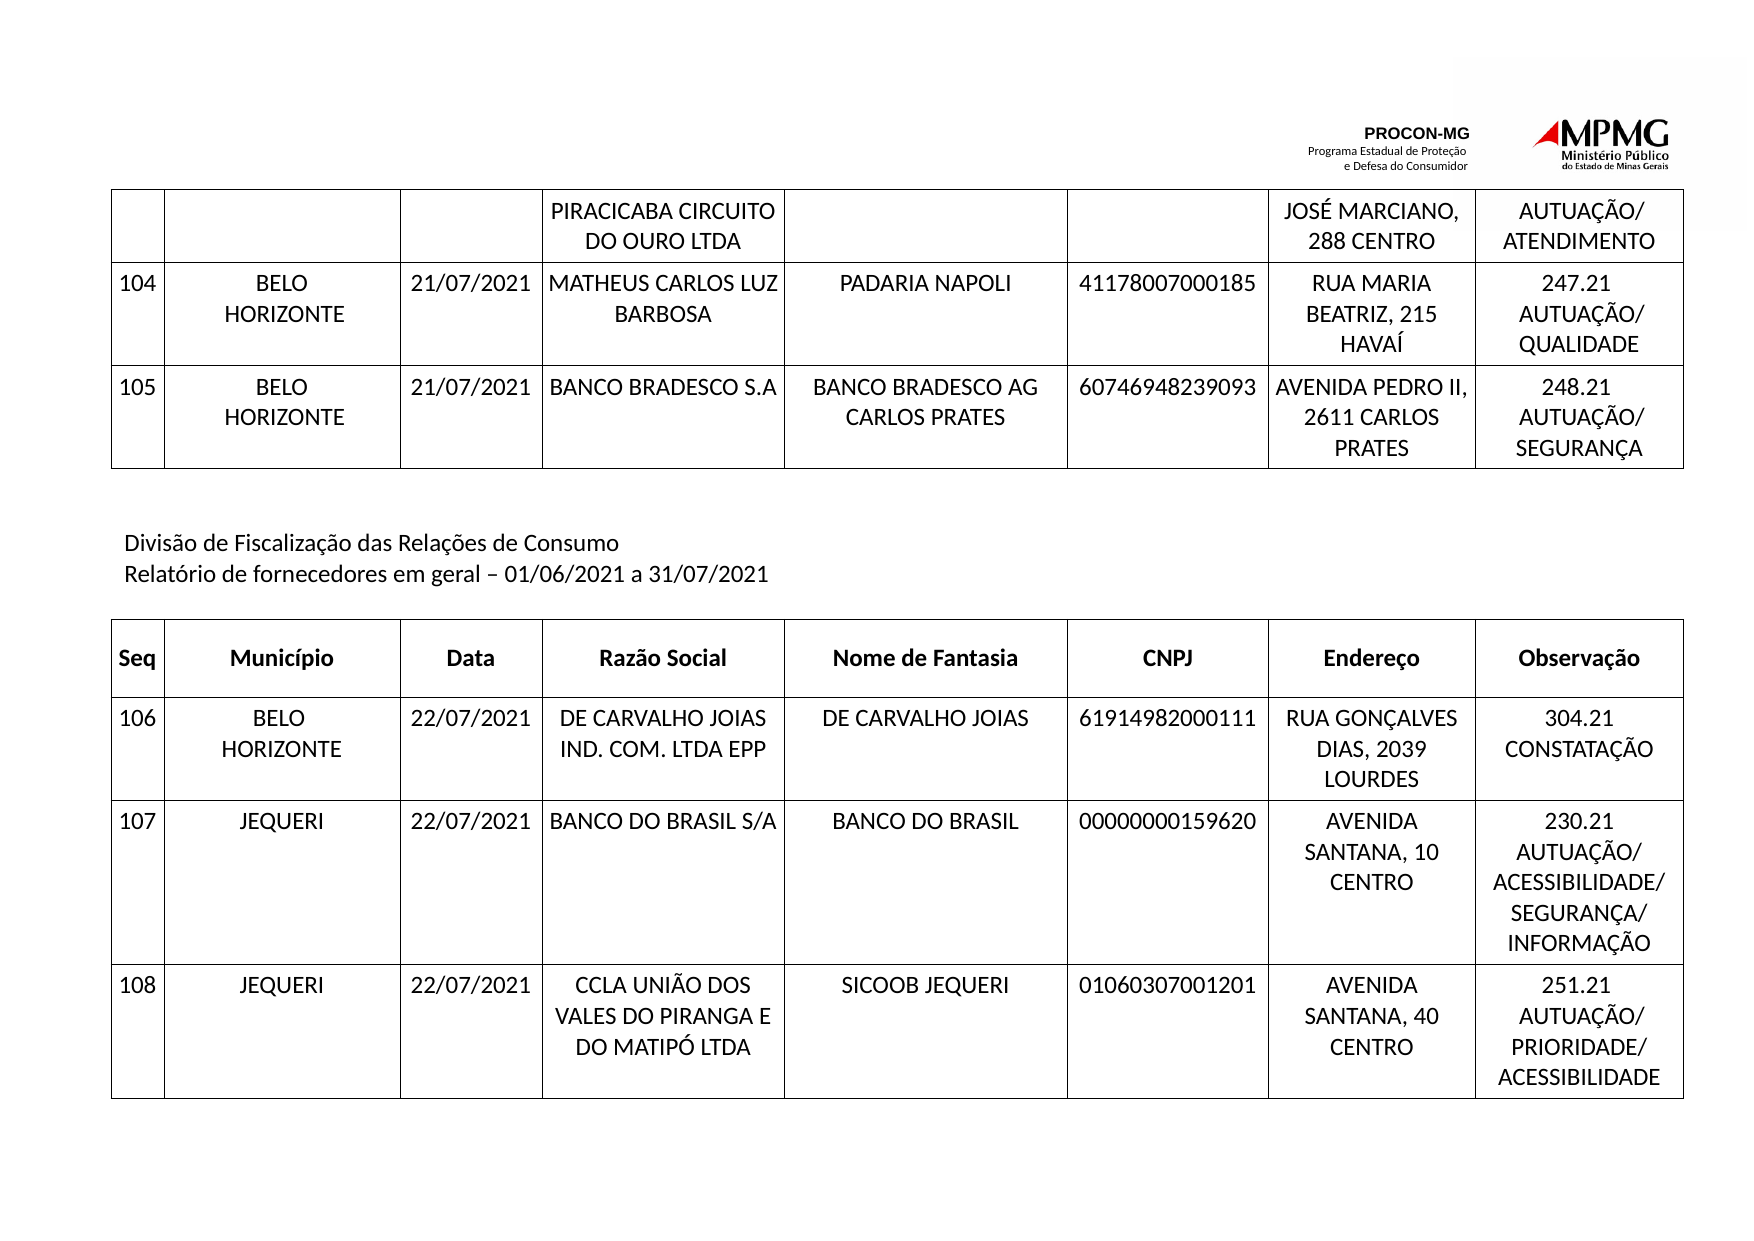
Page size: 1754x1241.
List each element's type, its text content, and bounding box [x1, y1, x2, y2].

table_cell BELO HORIZONTE [165, 698, 400, 800]
table_cell RUA MARIA BEATRIZ, 215 HAVAÍ [1269, 263, 1475, 365]
table_header Data [401, 620, 542, 697]
table_cell PADARIA NAPOLI [785, 263, 1067, 365]
table_cell RUA GONÇALVES DIAS, 2039 LOURDES [1269, 698, 1475, 800]
table_cell AVENIDA SANTANA, 10 CENTRO [1269, 801, 1475, 964]
table_cell 230.21 AUTUAÇÃO/ ACESSIBILIDADE/ SEGURANÇA/ INFORMAÇÃO [1476, 801, 1683, 964]
table_header Observação [1476, 620, 1683, 697]
table_cell JEQUERI [165, 965, 400, 1097]
table_cell BANCO DO BRASIL S/A [543, 801, 784, 964]
picture [1476, 190, 1683, 231]
table_header Endereço [1269, 620, 1475, 697]
table_cell [1068, 190, 1268, 262]
table_header CNPJ [1068, 620, 1268, 697]
table_cell 251.21 AUTUAÇÃO/ PRIORIDADE/ ACESSIBILIDADE [1476, 965, 1683, 1097]
table_cell 22/07/2021 [401, 698, 542, 800]
table_cell 01060307001201 [1068, 965, 1268, 1097]
table_cell BANCO DO BRASIL [785, 801, 1067, 964]
table_cell DE CARVALHO JOIAS IND. COM. LTDA EPP [543, 698, 784, 800]
table_cell 22/07/2021 [401, 801, 542, 964]
table_cell BANCO BRADESCO S.A [543, 366, 784, 468]
table_cell 106 [112, 698, 164, 800]
table_header Nome de Fantasia [785, 620, 1067, 697]
table_cell SICOOB JEQUERI [785, 965, 1067, 1097]
table_cell AVENIDA SANTANA, 40 CENTRO [1269, 965, 1475, 1097]
table_cell 41178007000185 [1068, 263, 1268, 365]
table_cell 304.21 CONSTATAÇÃO [1476, 698, 1683, 800]
table_cell 247.21 AUTUAÇÃO/ QUALIDADE [1476, 263, 1683, 365]
table_cell BELO HORIZONTE [165, 366, 400, 468]
text Relatório de fornecedores em geral – 01/06/2021 a 31/07/2021 [124, 558, 1571, 588]
table_cell 229.21 AUTUAÇÃO/ ATENDIMENTO [1476, 231, 1683, 262]
table_header Município [165, 620, 400, 697]
table_cell [785, 190, 1067, 262]
table_cell [401, 190, 542, 262]
picture [1452, 190, 1475, 231]
table_cell BANCO BRADESCO AG CARLOS PRATES [785, 366, 1067, 468]
table_cell 108 [112, 965, 164, 1097]
table_cell 21/07/2021 [401, 263, 542, 365]
text Divisão de Fiscalização das Relações de Consumo [124, 527, 1571, 558]
table_cell 248.21 AUTUAÇÃO/ SEGURANÇA [1476, 366, 1683, 468]
table_cell 60746948239093 [1068, 366, 1268, 468]
table_cell 21/07/2021 [401, 366, 542, 468]
table_cell CCLA UNIÃO DOS VALES DO PIRANGA E DO MATIPÓ LTDA [543, 965, 784, 1097]
table_cell 104 [112, 263, 164, 365]
table_cell 22/07/2021 [401, 965, 542, 1097]
table_cell BELO HORIZONTE [165, 263, 400, 365]
table_cell JEQUERI [165, 801, 400, 964]
table_cell DE CARVALHO JOIAS [785, 698, 1067, 800]
table_cell PIRACICABA CIRCUITO DO OURO LTDA [543, 190, 784, 262]
picture [1452, 57, 1748, 231]
table_cell MATHEUS CARLOS LUZ BARBOSA [543, 263, 784, 365]
table_cell 105 [112, 366, 164, 468]
table_cell AVENIDA PEDRO II, 2611 CARLOS PRATES [1269, 366, 1475, 468]
table_header Razão Social [543, 620, 784, 697]
table_cell 107 [112, 801, 164, 964]
table_cell 61914982000111 [1068, 698, 1268, 800]
table_cell 00000000159620 [1068, 801, 1268, 964]
table_cell JOSÉ MARCIANO, 288 CENTRO [1269, 190, 1475, 262]
table_header Seq [112, 620, 164, 697]
table_cell [165, 190, 400, 262]
table_cell [112, 190, 164, 262]
